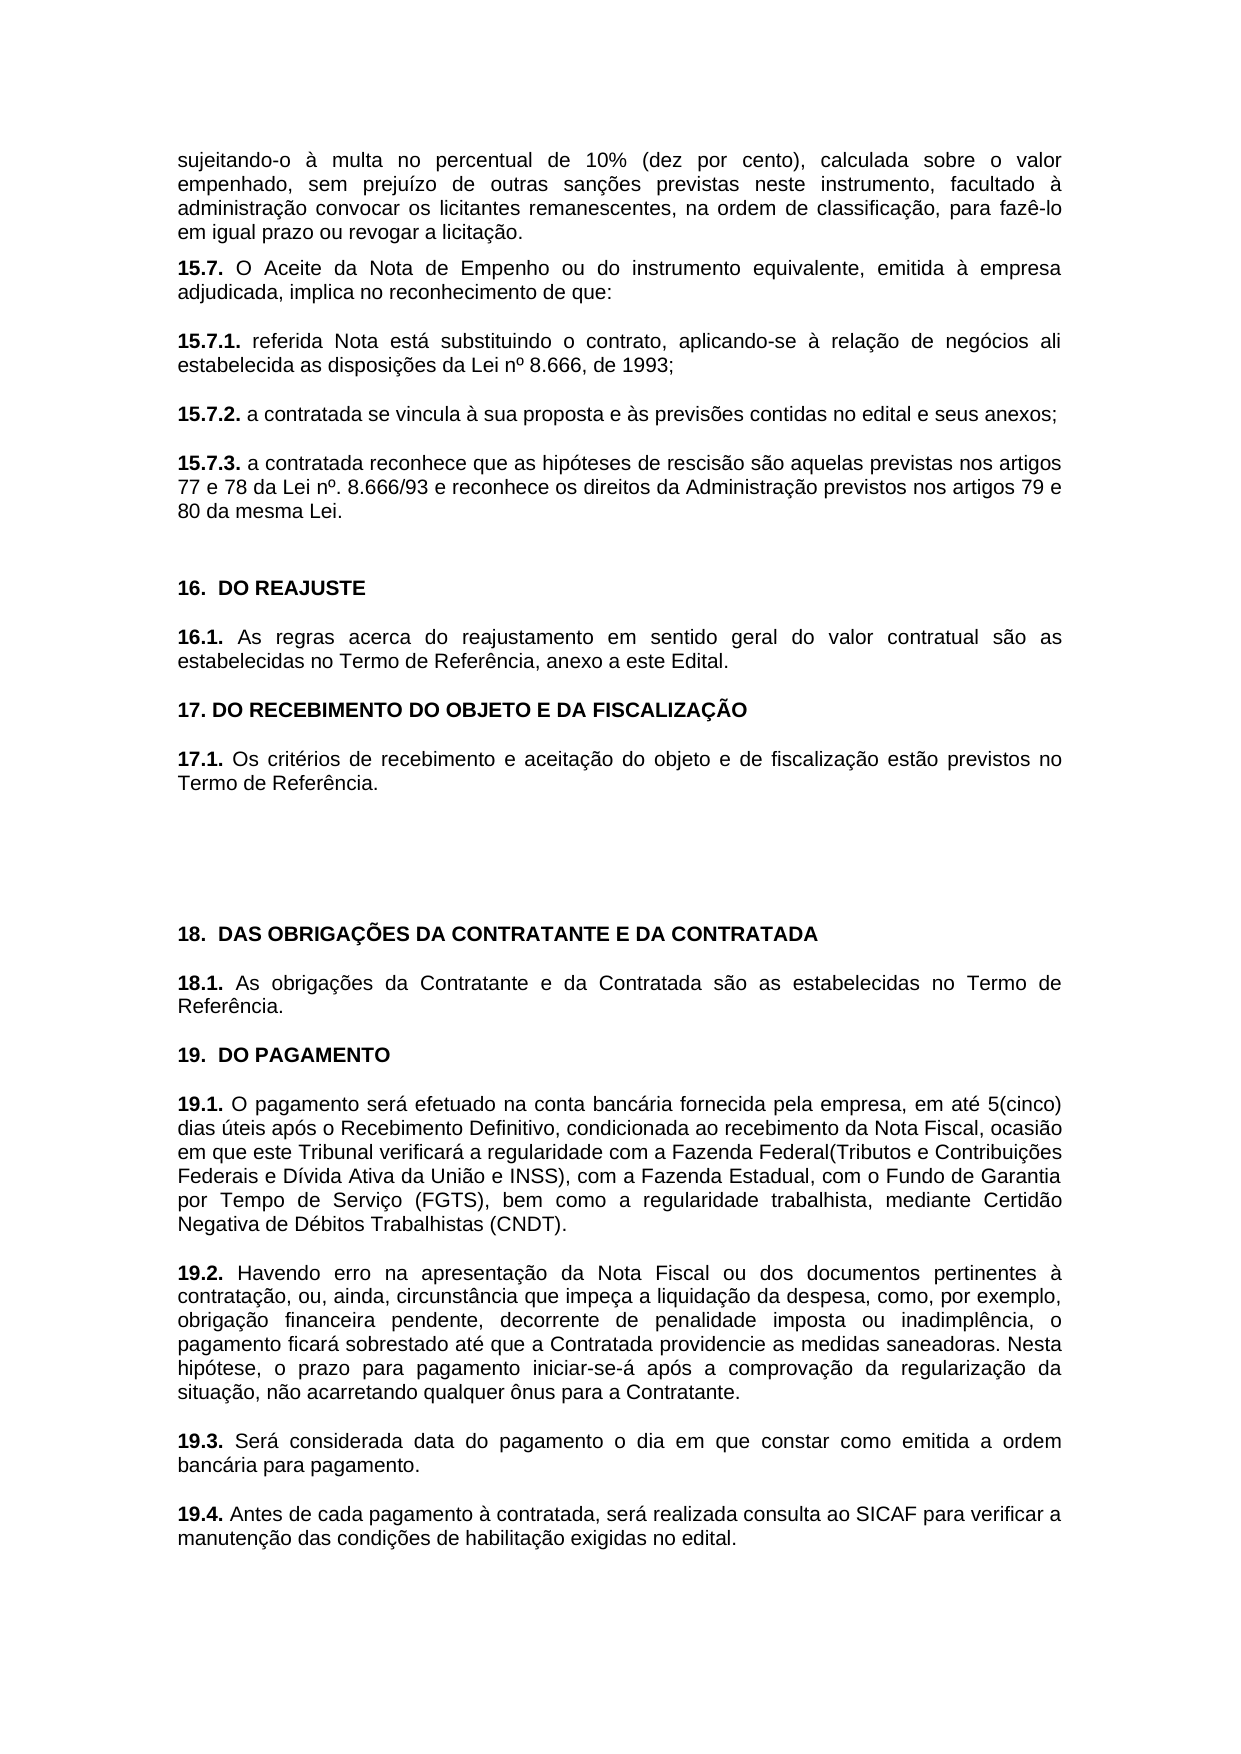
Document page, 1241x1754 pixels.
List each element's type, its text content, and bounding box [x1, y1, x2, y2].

text 18. DAS OBRIGAÇÕES DA CONTRATANTE E DA CONTRATADA [177, 922, 1063, 946]
text 15.7. O Aceite da Nota de Empenho ou do instrumento equivalente, emitida à empresa adjudicada, implica no reconhecimento de que: [177, 256, 1063, 304]
text 17.1. Os critérios de recebimento e aceitação do objeto e de fiscalização estão previstos no Termo de Referência. [177, 747, 1063, 794]
text 19. DO PAGAMENTO [177, 1043, 1063, 1067]
text 19.2. Havendo erro na apresentação da Nota Fiscal ou dos documentos pertinentes à contratação, ou, ainda, circunstância que impeça a liquidação da despesa, como, por exemplo, obrigação financeira pendente, decorrente de penalidade imposta ou inadimplência, o pagamento ficará sobrestado até que a Contratada providencie as medidas saneadoras. Nesta hipótese, o prazo para pagamento iniciar-se-á após a comprovação da regularização da situação, não acarretando qualquer ônus para a Contratante. [177, 1260, 1063, 1404]
text 15.7.1. referida Nota está substituindo o contrato, aplicando-se à relação de negócios ali estabelecida as disposições da Lei nº 8.666, de 1993; [177, 329, 1063, 377]
text 15.7.2. a contratada se vincula à sua proposta e às previsões contidas no edital e seus anexos; [177, 402, 1063, 426]
text 19.3. Será considerada data do pagamento o dia em que constar como emitida a ordem bancária para pagamento. [177, 1429, 1063, 1477]
text 18.1. As obrigações da Contratante e da Contratada são as estabelecidas no Termo de Referência. [177, 970, 1063, 1018]
text 16.1. As regras acerca do reajustamento em sentido geral do valor contratual são as estabelecidas no Termo de Referência, anexo a este Edital. [177, 625, 1063, 673]
text sujeitando-o à multa no percentual de 10% (dez por cento), calculada sobre o valor empenhado, sem prejuízo de outras sanções previstas neste instrumento, facultado à administração convocar os licitantes remanescentes, na ordem de classificação, para fazê-lo em igual prazo ou revogar a licitação. [177, 148, 1063, 243]
text 16. DO REAJUSTE [177, 576, 1063, 600]
text 19.1. O pagamento será efetuado na conta bancária fornecida pela empresa, em até 5(cinco) dias úteis após o Recebimento Definitivo, condicionada ao recebimento da Nota Fiscal, ocasião em que este Tribunal verificará a regularidade com a Fazenda Federal(Tributos e Contribuições Federais e Dívida Ativa da União e INSS), com a Fazenda Estadual, com o Fundo de Garantia por Tempo de Serviço (FGTS), bem como a regularidade trabalhista, mediante Certidão Negativa de Débitos Trabalhistas (CNDT). [177, 1092, 1063, 1236]
text 17. DO RECEBIMENTO DO OBJETO E DA FISCALIZAÇÃO [177, 698, 1063, 722]
text 19.4. Antes de cada pagamento à contratada, será realizada consulta ao SICAF para verificar a manutenção das condições de habilitação exigidas no edital. [177, 1502, 1063, 1549]
text 15.7.3. a contratada reconhece que as hipóteses de rescisão são aquelas previstas nos artigos 77 e 78 da Lei nº. 8.666/93 e reconhece os direitos da Administração previstos nos artigos 79 e 80 da mesma Lei. [177, 451, 1063, 522]
